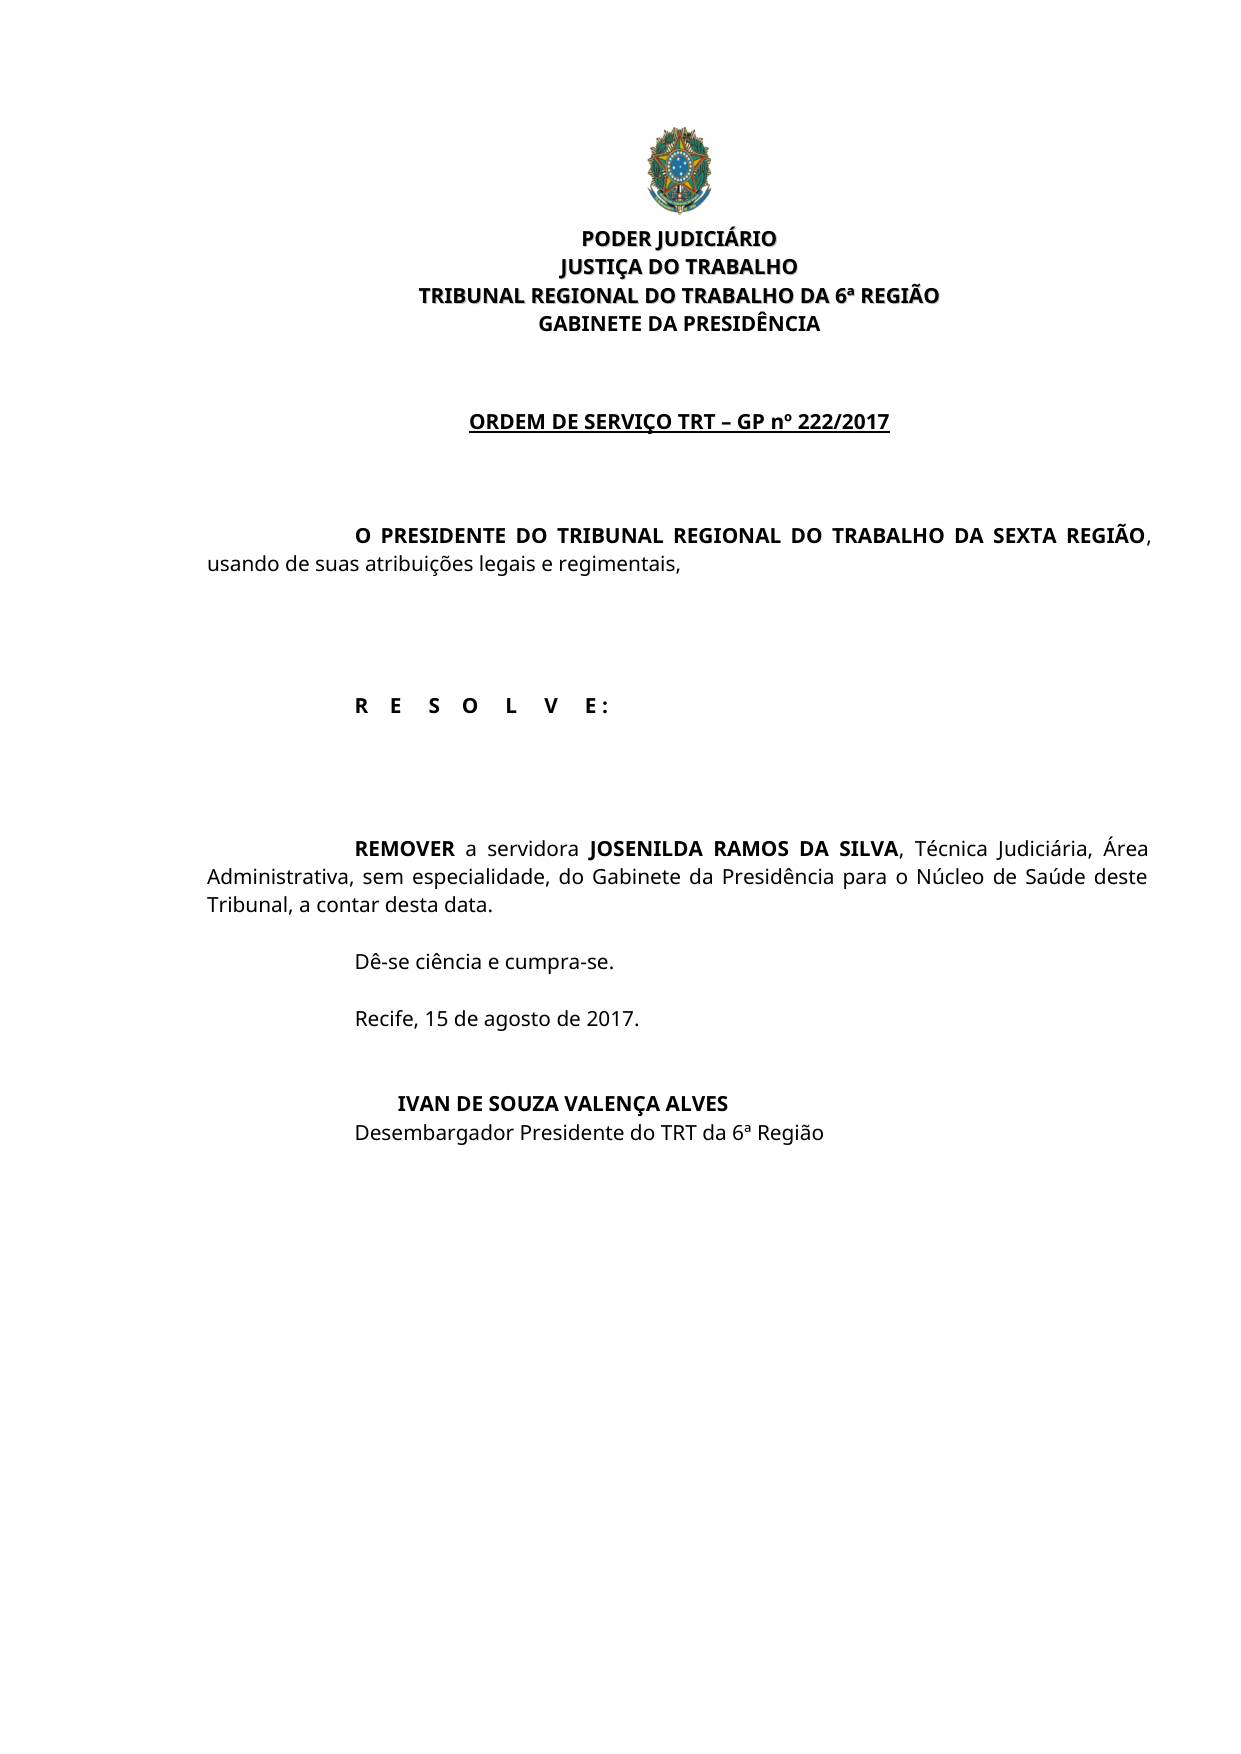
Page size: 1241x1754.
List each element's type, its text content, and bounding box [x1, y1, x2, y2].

subtitle ORDEM DE SERVIÇO TRT – GP nº 222/2017 [207, 407, 1152, 436]
text GABINETE DA PRESIDÊNCIA [207, 309, 1152, 338]
text PODER JUDICIÁRIO [207, 224, 1152, 252]
text Recife, 15 de agosto de 2017. [207, 1004, 1149, 1033]
text Dê-se ciência e cumpra-se. [281, 947, 1149, 976]
text REMOVER a servidora JOSENILDA RAMOS DA SILVA, Técnica Judiciária, Área Administrativa, sem especialidade, do Gabinete da Presidência para o Núcleo de Saúde deste Tribunal, a contar desta data. [207, 834, 1149, 919]
text Desembargador Presidente do TRT da 6ª Região [281, 1118, 1152, 1146]
text IVAN DE SOUZA VALENÇA ALVES [207, 1089, 1152, 1118]
text JUSTIÇA DO TRABALHO [207, 252, 1152, 281]
picture [647, 127, 712, 215]
text O PRESIDENTE DO TRIBUNAL REGIONAL DO TRABALHO DA SEXTA REGIÃO, usando de suas atribuições legais e regimentais, [207, 521, 1152, 578]
text R E S O L V E : [207, 691, 1152, 720]
text TRIBUNAL REGIONAL DO TRABALHO DA 6ª REGIÃO [207, 281, 1152, 309]
